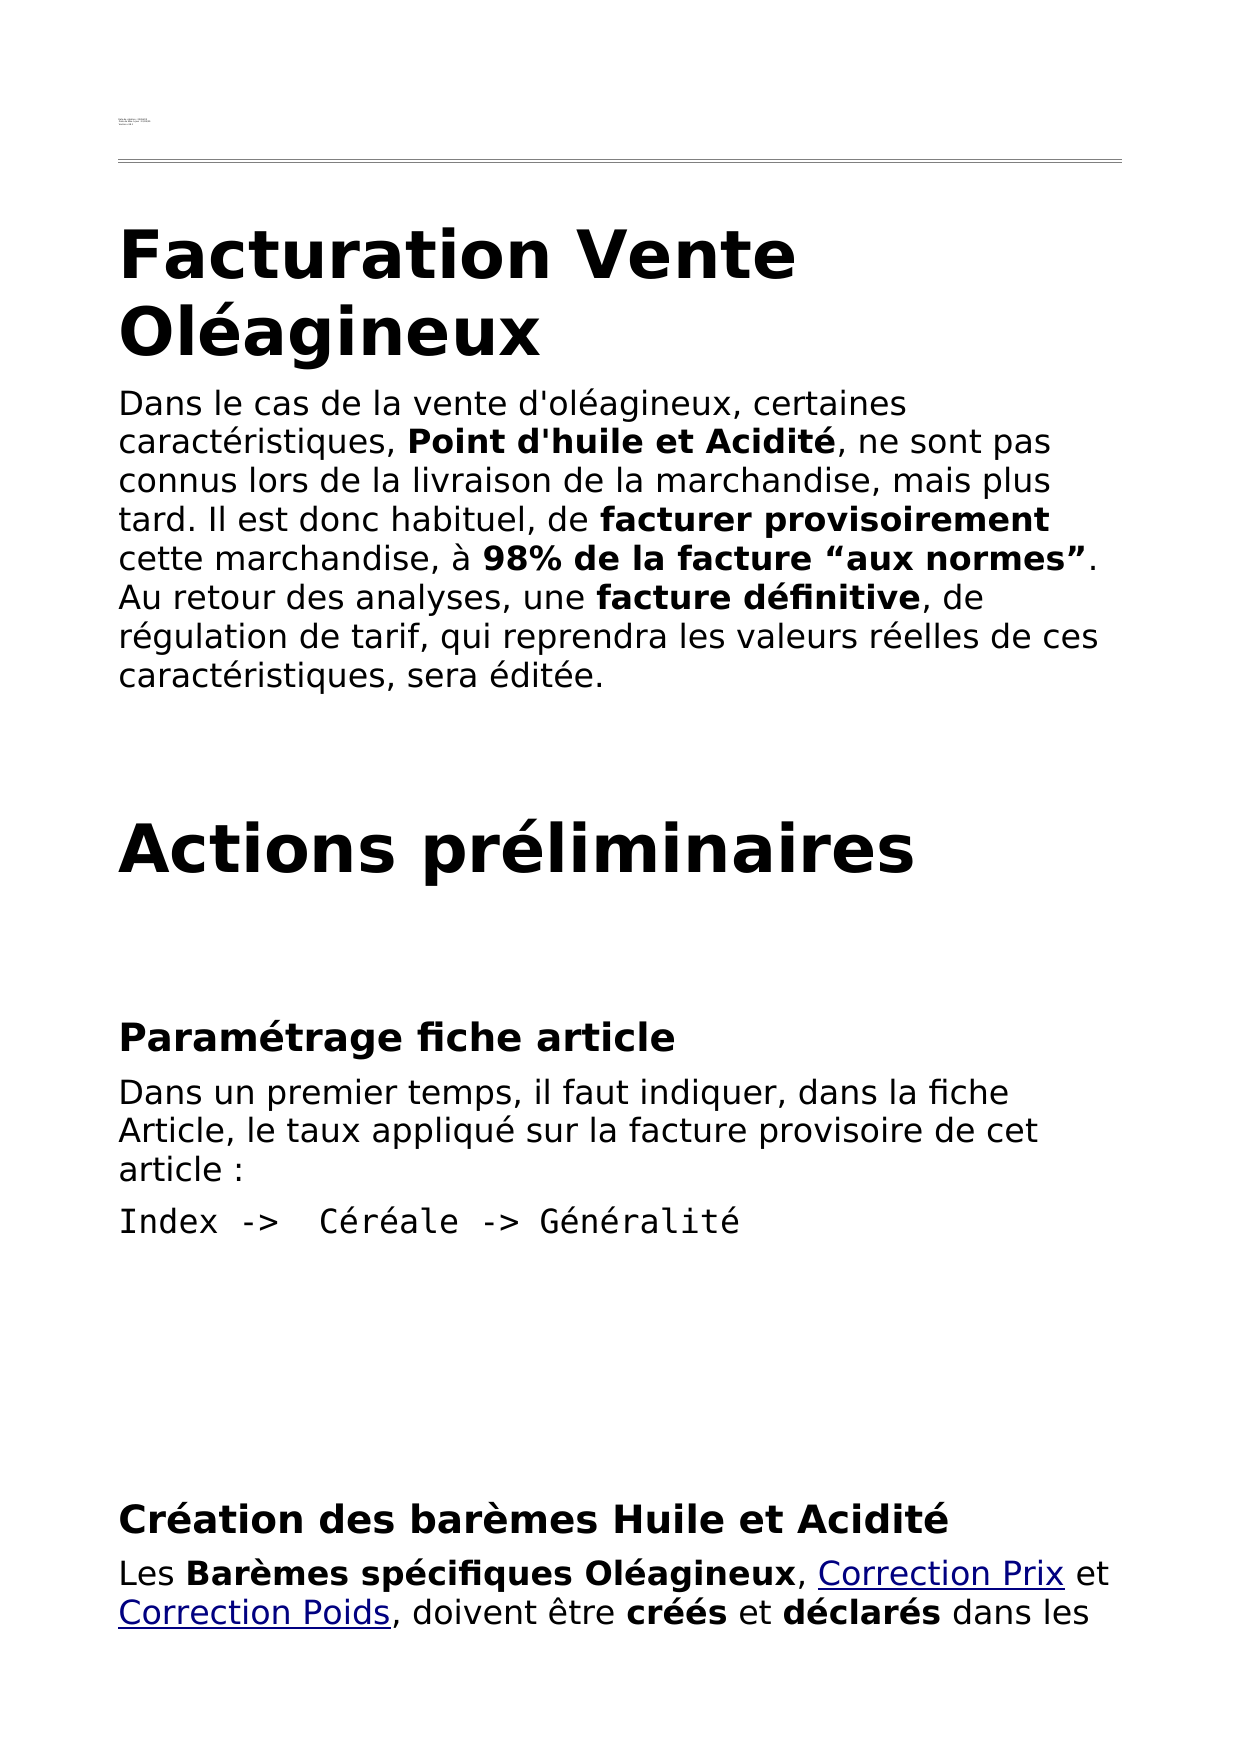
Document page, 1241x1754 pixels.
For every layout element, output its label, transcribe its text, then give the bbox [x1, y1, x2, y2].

subtitle Création des barèmes Huile et Acidité [118, 1497, 1122, 1542]
table_header [620, 1343, 1102, 1382]
table_header [138, 1343, 620, 1382]
text Les Barèmes spécifiques Oléagineux, Correction Prix et Correction Poids, doivent être créés et déclarés dans les [118, 1555, 1122, 1632]
subtitle Paramétrage fiche article [118, 1015, 1122, 1061]
subtitle Facturation Vente Oléagineux [118, 216, 1122, 372]
subtitle Actions préliminaires [118, 810, 1122, 888]
text Index -> Céréale -> Généralité [118, 1202, 1122, 1241]
text Dans le cas de la vente d'oléagineux, certaines caractéristiques, Point d'huile et Acidité, ne sont pas connus lors de la livraison de la marchandise, mais plus tard. Il est donc habituel, de facturer provisoirement cette marchandise, à 98% de la facture “aux normes”. Au retour des analyses, une facture définitive, de régulation de tarif, qui reprendra les valeurs réelles de ces caractéristiques, sera éditée. [118, 384, 1122, 773]
text Dans un premier temps, il faut indiquer, dans la fiche Article, le taux appliqué sur la facture provisoire de cet article : [118, 1073, 1122, 1190]
text Date de création : 29/04/20 Date de Mise à Jour : 13/05/20 Version v18.1 [118, 118, 1122, 128]
